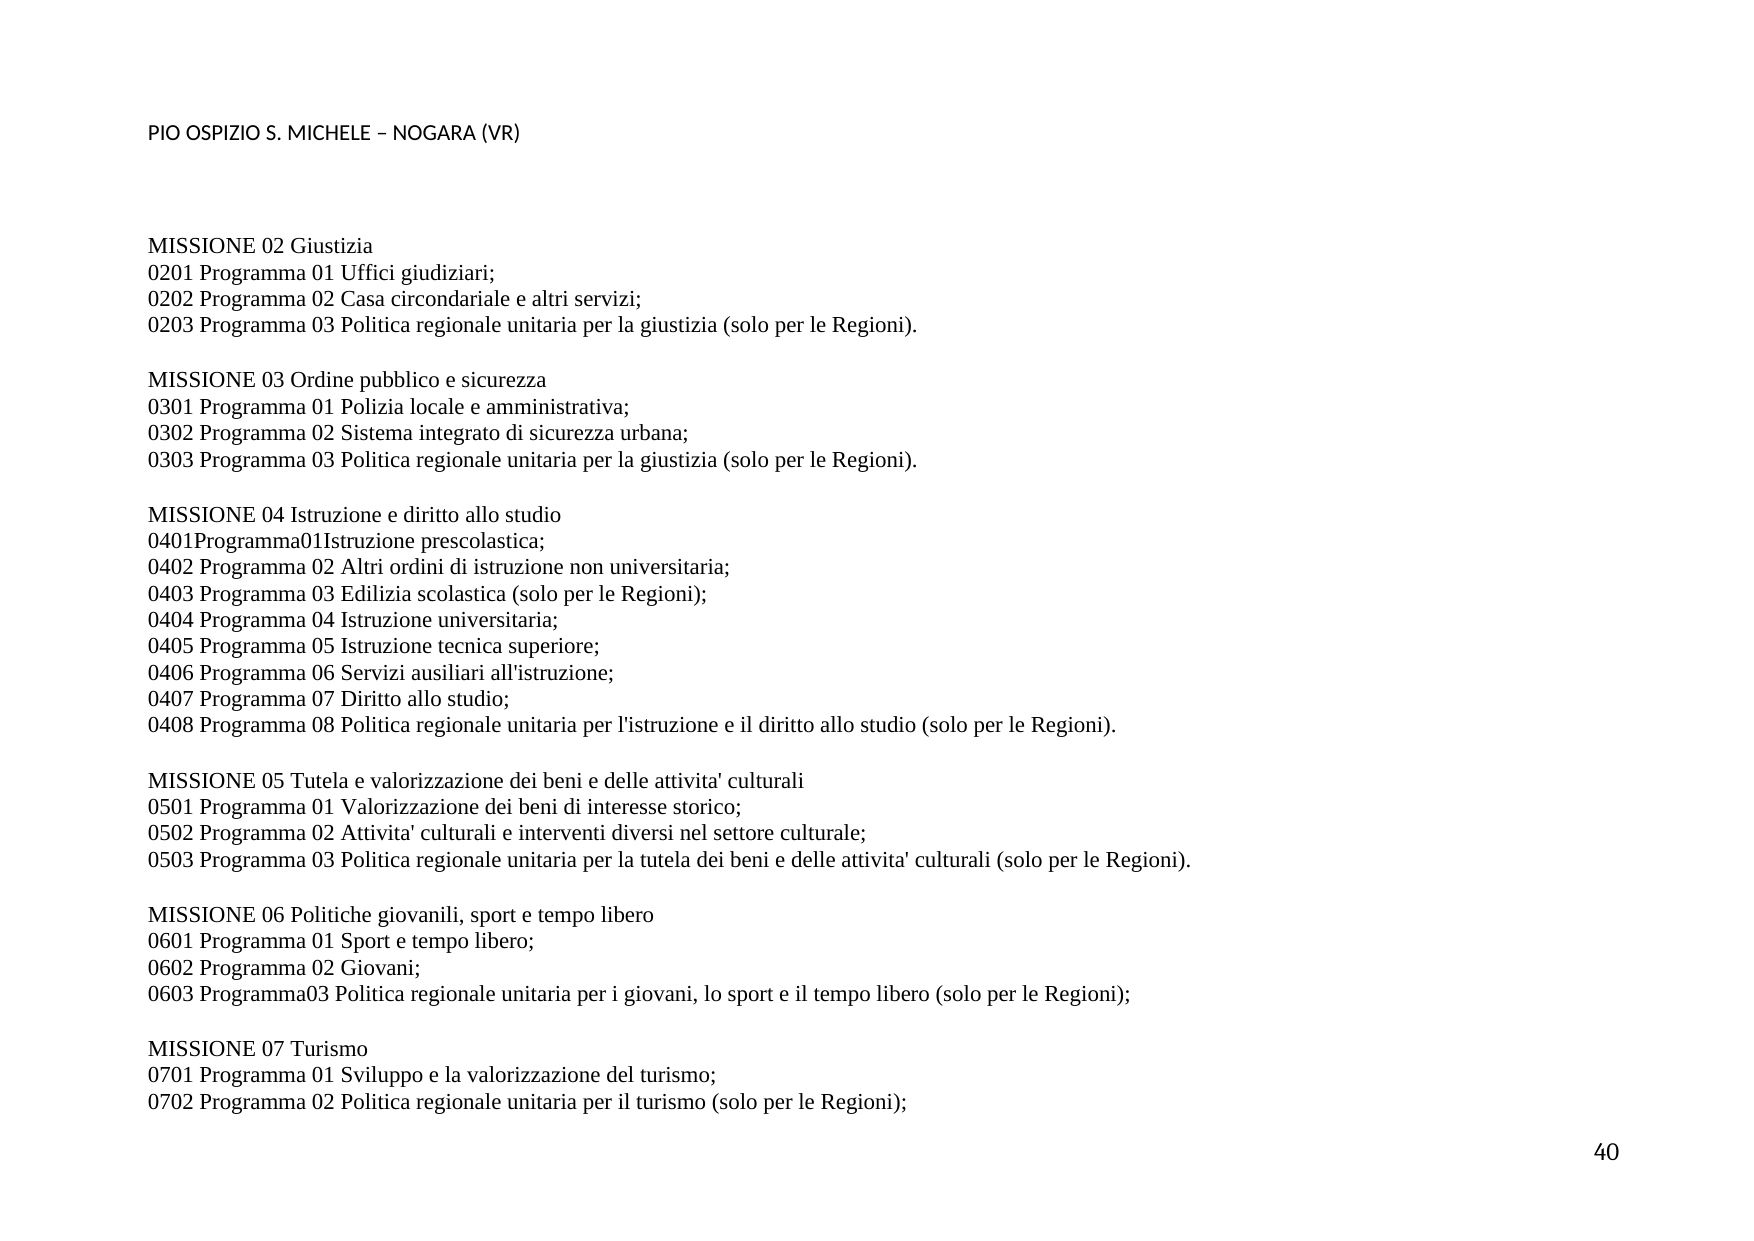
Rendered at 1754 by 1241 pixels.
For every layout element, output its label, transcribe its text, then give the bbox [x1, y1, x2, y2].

text 0405 Programma 05 Istruzione tecnica superiore; [148, 632, 1636, 659]
text 0406 Programma 06 Servizi ausiliari all'istruzione; [148, 659, 1636, 685]
text 0404 Programma 04 Istruzione universitaria; [148, 606, 1636, 632]
text 0301 Programma 01 Polizia locale e amministrativa; [148, 393, 1636, 419]
text 0303 Programma 03 Politica regionale unitaria per la giustizia (solo per le Regioni). [148, 446, 1636, 472]
text 0602 Programma 02 Giovani; [148, 953, 1636, 980]
text MISSIONE 05 Tutela e valorizzazione dei beni e delle attivita' culturali [148, 767, 1636, 793]
text 0202 Programma 02 Casa circondariale e altri servizi; [148, 285, 1636, 311]
text 0702 Programma 02 Politica regionale unitaria per il turismo (solo per le Regioni); [148, 1088, 1636, 1114]
text MISSIONE 07 Turismo [148, 1035, 1636, 1061]
text 0403 Programma 03 Edilizia scolastica (solo per le Regioni); [148, 580, 1636, 606]
text 0401Programma01Istruzione prescolastica; [148, 527, 1636, 553]
text MISSIONE 04 Istruzione e diritto allo studio [148, 501, 1636, 527]
text 0402 Programma 02 Altri ordini di istruzione non universitaria; [148, 553, 1636, 580]
text 0408 Programma 08 Politica regionale unitaria per l'istruzione e il diritto allo studio (solo per le Regioni). [148, 712, 1636, 738]
text 0201 Programma 01 Uffici giudiziari; [148, 259, 1636, 285]
text 0701 Programma 01 Sviluppo e la valorizzazione del turismo; [148, 1061, 1636, 1088]
text 0603 Programma03 Politica regionale unitaria per i giovani, lo sport e il tempo libero (solo per le Regioni); [148, 980, 1636, 1006]
text 0502 Programma 02 Attivita' culturali e interventi diversi nel settore culturale; [148, 819, 1636, 846]
text MISSIONE 03 Ordine pubblico e sicurezza [148, 367, 1636, 393]
text 0407 Programma 07 Diritto allo studio; [148, 685, 1636, 712]
text MISSIONE 02 Giustizia [148, 232, 1636, 259]
text 0302 Programma 02 Sistema integrato di sicurezza urbana; [148, 419, 1636, 446]
text 0501 Programma 01 Valorizzazione dei beni di interesse storico; [148, 793, 1636, 819]
text 0601 Programma 01 Sport e tempo libero; [148, 927, 1636, 953]
text 0503 Programma 03 Politica regionale unitaria per la tutela dei beni e delle attivita' culturali (solo per le Regioni). [148, 846, 1636, 872]
text 0203 Programma 03 Politica regionale unitaria per la giustizia (solo per le Regioni). [148, 311, 1636, 338]
text MISSIONE 06 Politiche giovanili, sport e tempo libero [148, 901, 1636, 927]
